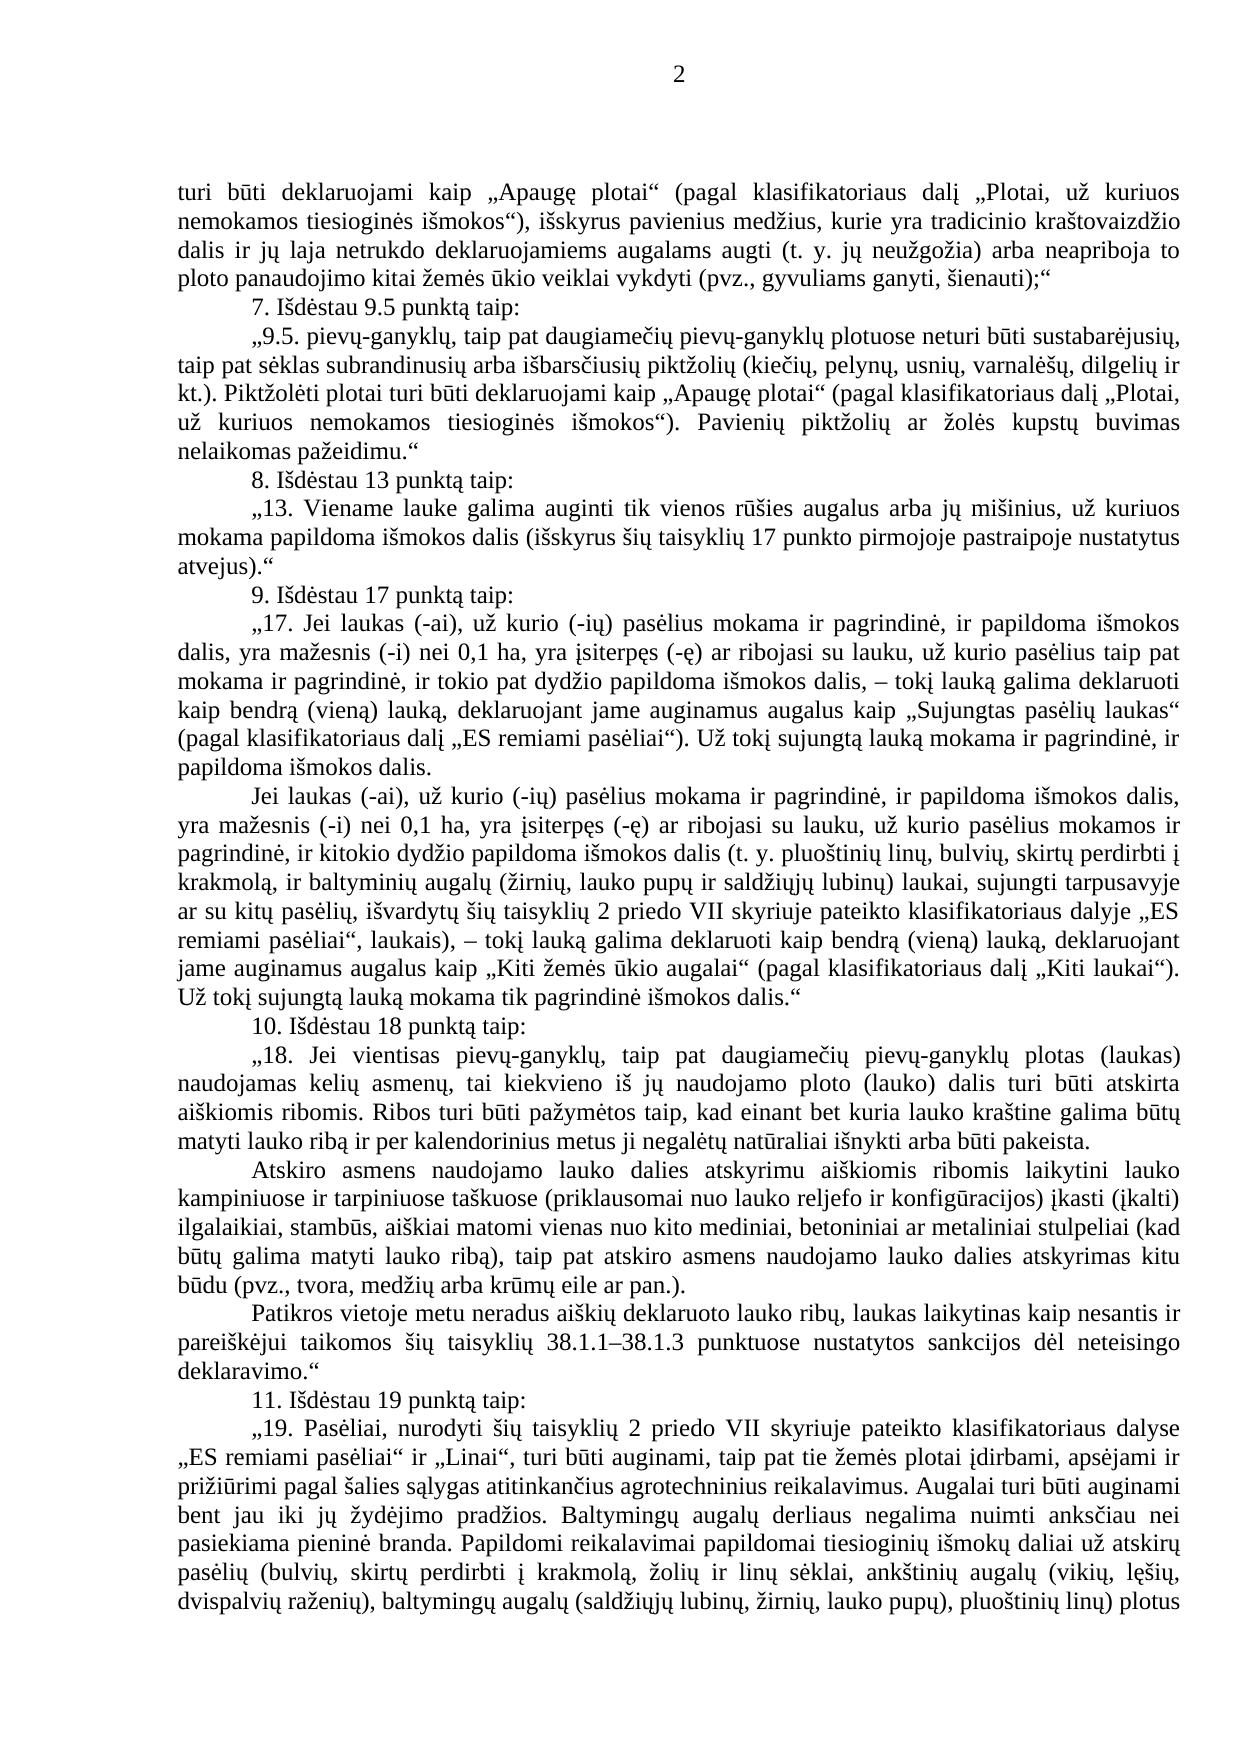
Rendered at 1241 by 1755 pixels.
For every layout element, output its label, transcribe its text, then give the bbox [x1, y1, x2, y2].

text 10. Išdėstau 18 punktą taip: [177, 1011, 1181, 1040]
text 8. Išdėstau 13 punktą taip: [177, 465, 1181, 493]
text Atskiro asmens naudojamo lauko dalies atskyrimu aiškiomis ribomis laikytini lauko kampiniuose ir tarpiniuose taškuose (priklausomai nuo lauko reljefo ir konfigūracijos) įkasti (įkalti) ilgalaikiai, stambūs, aiškiai matomi vienas nuo kito mediniai, betoniniai ar metaliniai stulpeliai (kad būtų galima matyti lauko ribą), taip pat atskiro asmens naudojamo lauko dalies atskyrimas kitu būdu (pvz., tvora, medžių arba krūmų eile ar pan.). [177, 1155, 1181, 1298]
text „9.5. pievų-ganyklų, taip pat daugiamečių pievų-ganyklų plotuose neturi būti sustabarėjusių, taip pat sėklas subrandinusių arba išbarsčiusių piktžolių (kiečių, pelynų, usnių, varnalėšų, dilgelių ir kt.). Piktžolėti plotai turi būti deklaruojami kaip „Apaugę plotai“ (pagal klasifikatoriaus dalį „Plotai, už kuriuos nemokamos tiesioginės išmokos“). Pavienių piktžolių ar žolės kupstų buvimas nelaikomas pažeidimu.“ [177, 321, 1181, 465]
text „19. Pasėliai, nurodyti šių taisyklių 2 priedo VII skyriuje pateikto klasifikatoriaus dalyse „ES remiami pasėliai“ ir „Linai“, turi būti auginami, taip pat tie žemės plotai įdirbami, apsėjami ir prižiūrimi pagal šalies sąlygas atitinkančius agrotechninius reikalavimus. Augalai turi būti auginami bent jau iki jų žydėjimo pradžios. Baltymingų augalų derliaus negalima nuimti anksčiau nei pasiekiama pieninė branda. Papildomi reikalavimai papildomai tiesioginių išmokų daliai už atskirų pasėlių (bulvių, skirtų perdirbti į krakmolą, žolių ir linų sėklai, ankštinių augalų (vikių, lęšių, dvispalvių raženių), baltymingų augalų (saldžiųjų lubinų, žirnių, lauko pupų), pluoštinių linų) plotus [177, 1413, 1181, 1615]
text 11. Išdėstau 19 punktą taip: [177, 1385, 1181, 1413]
text Patikros vietoje metu neradus aiškių deklaruoto lauko ribų, laukas laikytinas kaip nesantis ir pareiškėjui taikomos šių taisyklių 38.1.1–38.1.3 punktuose nustatytos sankcijos dėl neteisingo deklaravimo.“ [177, 1298, 1181, 1385]
text turi būti deklaruojami kaip „Apaugę plotai“ (pagal klasifikatoriaus dalį „Plotai, už kuriuos nemokamos tiesioginės išmokos“), išskyrus pavienius medžius, kurie yra tradicinio kraštovaizdžio dalis ir jų laja netrukdo deklaruojamiems augalams augti (t. y. jų neužgožia) arba neapriboja to ploto panaudojimo kitai žemės ūkio veiklai vykdyti (pvz., gyvuliams ganyti, šienauti);“ [177, 177, 1181, 292]
text 9. Išdėstau 17 punktą taip: [177, 580, 1181, 608]
text „17. Jei laukas (-ai), už kurio (-ių) pasėlius mokama ir pagrindinė, ir papildoma išmokos dalis, yra mažesnis (-i) nei 0,1 ha, yra įsiterpęs (-ę) ar ribojasi su lauku, už kurio pasėlius taip pat mokama ir pagrindinė, ir tokio pat dydžio papildoma išmokos dalis, – tokį lauką galima deklaruoti kaip bendrą (vieną) lauką, deklaruojant jame auginamus augalus kaip „Sujungtas pasėlių laukas“ (pagal klasifikatoriaus dalį „ES remiami pasėliai“). Už tokį sujungtą lauką mokama ir pagrindinė, ir papildoma išmokos dalis. [177, 608, 1181, 781]
text „13. Viename lauke galima auginti tik vienos rūšies augalus arba jų mišinius, už kuriuos mokama papildoma išmokos dalis (išskyrus šių taisyklių 17 punkto pirmojoje pastraipoje nustatytus atvejus).“ [177, 493, 1181, 580]
text Jei laukas (-ai), už kurio (-ių) pasėlius mokama ir pagrindinė, ir papildoma išmokos dalis, yra mažesnis (-i) nei 0,1 ha, yra įsiterpęs (-ę) ar ribojasi su lauku, už kurio pasėlius mokamos ir pagrindinė, ir kitokio dydžio papildoma išmokos dalis (t. y. pluoštinių linų, bulvių, skirtų perdirbti į krakmolą, ir baltyminių augalų (žirnių, lauko pupų ir saldžiųjų lubinų) laukai, sujungti tarpusavyje ar su kitų pasėlių, išvardytų šių taisyklių 2 priedo VII skyriuje pateikto klasifikatoriaus dalyje „ES remiami pasėliai“, laukais), – tokį lauką galima deklaruoti kaip bendrą (vieną) lauką, deklaruojant jame auginamus augalus kaip „Kiti žemės ūkio augalai“ (pagal klasifikatoriaus dalį „Kiti laukai“). Už tokį sujungtą lauką mokama tik pagrindinė išmokos dalis.“ [177, 781, 1181, 1011]
text 7. Išdėstau 9.5 punktą taip: [177, 292, 1181, 321]
text „18. Jei vientisas pievų-ganyklų, taip pat daugiamečių pievų-ganyklų plotas (laukas) naudojamas kelių asmenų, tai kiekvieno iš jų naudojamo ploto (lauko) dalis turi būti atskirta aiškiomis ribomis. Ribos turi būti pažymėtos taip, kad einant bet kuria lauko kraštine galima būtų matyti lauko ribą ir per kalendorinius metus ji negalėtų natūraliai išnykti arba būti pakeista. [177, 1040, 1181, 1155]
